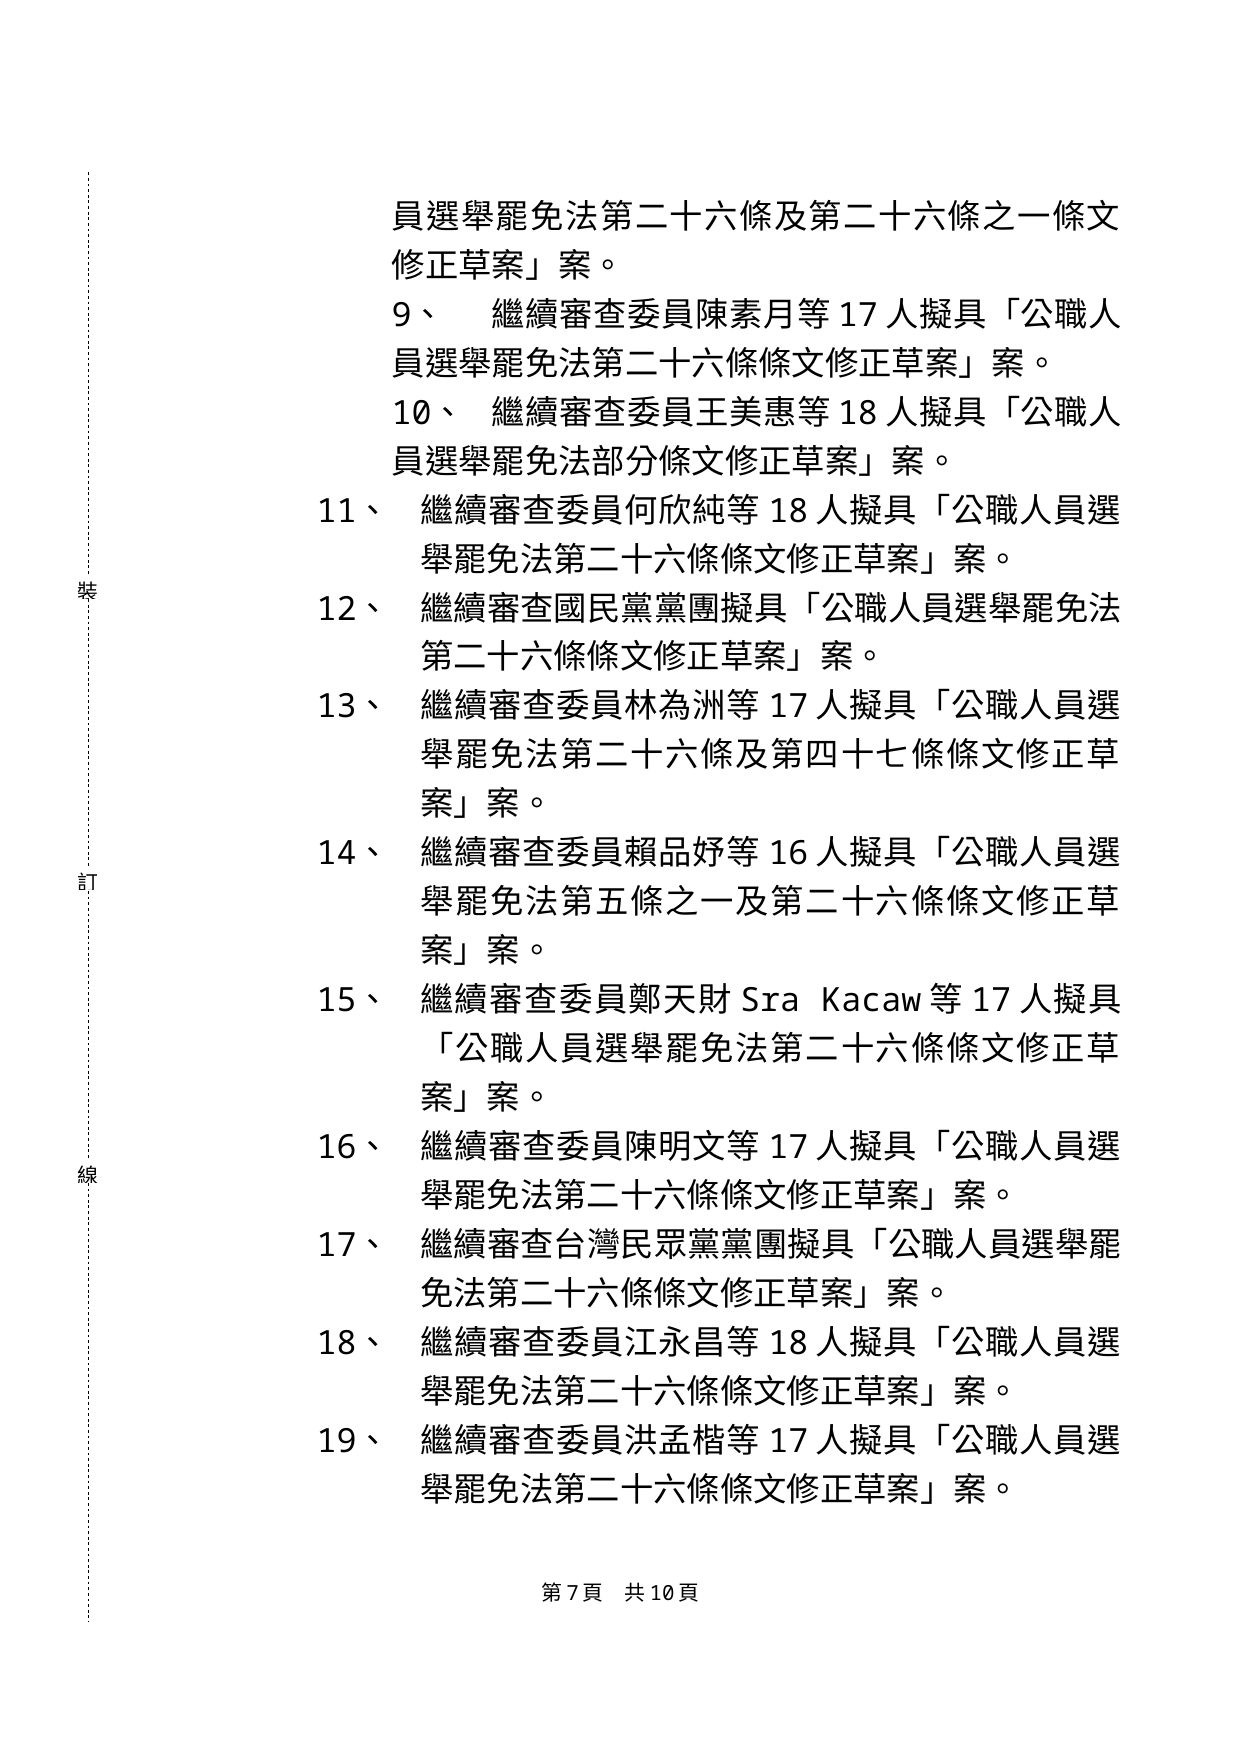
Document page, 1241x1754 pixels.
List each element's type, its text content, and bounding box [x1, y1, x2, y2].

list 繼續審查委員江永昌等18人擬具「公職人員選舉罷免法第二十六條條文修正草案」案。 [316, 1315, 1122, 1413]
list 繼續審查委員何欣純等18人擬具「公職人員選舉罷免法第二十六條條文修正草案」案。 [316, 483, 1122, 581]
list 繼續審查國民黨黨團擬具「公職人員選舉罷免法第二十六條條文修正草案」案。 [316, 581, 1122, 679]
list 繼續審查委員賴品妤等16人擬具「公職人員選舉罷免法第五條之一及第二十六條條文修正草案」案。 [316, 826, 1122, 972]
list 員選舉罷免法第二十六條及第二十六條之一條文修正草案」案。 [391, 189, 1122, 287]
list 繼續審查台灣民眾黨黨團擬具「公職人員選舉罷免法第二十六條條文修正草案」案。 [316, 1217, 1122, 1315]
list 繼續審查委員陳明文等17人擬具「公職人員選舉罷免法第二十六條條文修正草案」案。 [316, 1119, 1122, 1217]
list 繼續審查委員陳素月等17人擬具「公職人員選舉罷免法第二十六條條文修正草案」案。 [391, 287, 1122, 385]
list 繼續審查委員林為洲等17人擬具「公職人員選舉罷免法第二十六條及第四十七條條文修正草案」案。 [316, 679, 1122, 826]
list 繼續審查委員鄭天財Sra Kacaw等17人擬具「公職人員選舉罷免法第二十六條條文修正草案」案。 [316, 972, 1122, 1119]
list 繼續審查委員洪孟楷等17人擬具「公職人員選舉罷免法第二十六條條文修正草案」案。 [316, 1413, 1122, 1511]
list 繼續審查委員王美惠等18人擬具「公職人員選舉罷免法部分條文修正草案」案。 [391, 385, 1122, 483]
